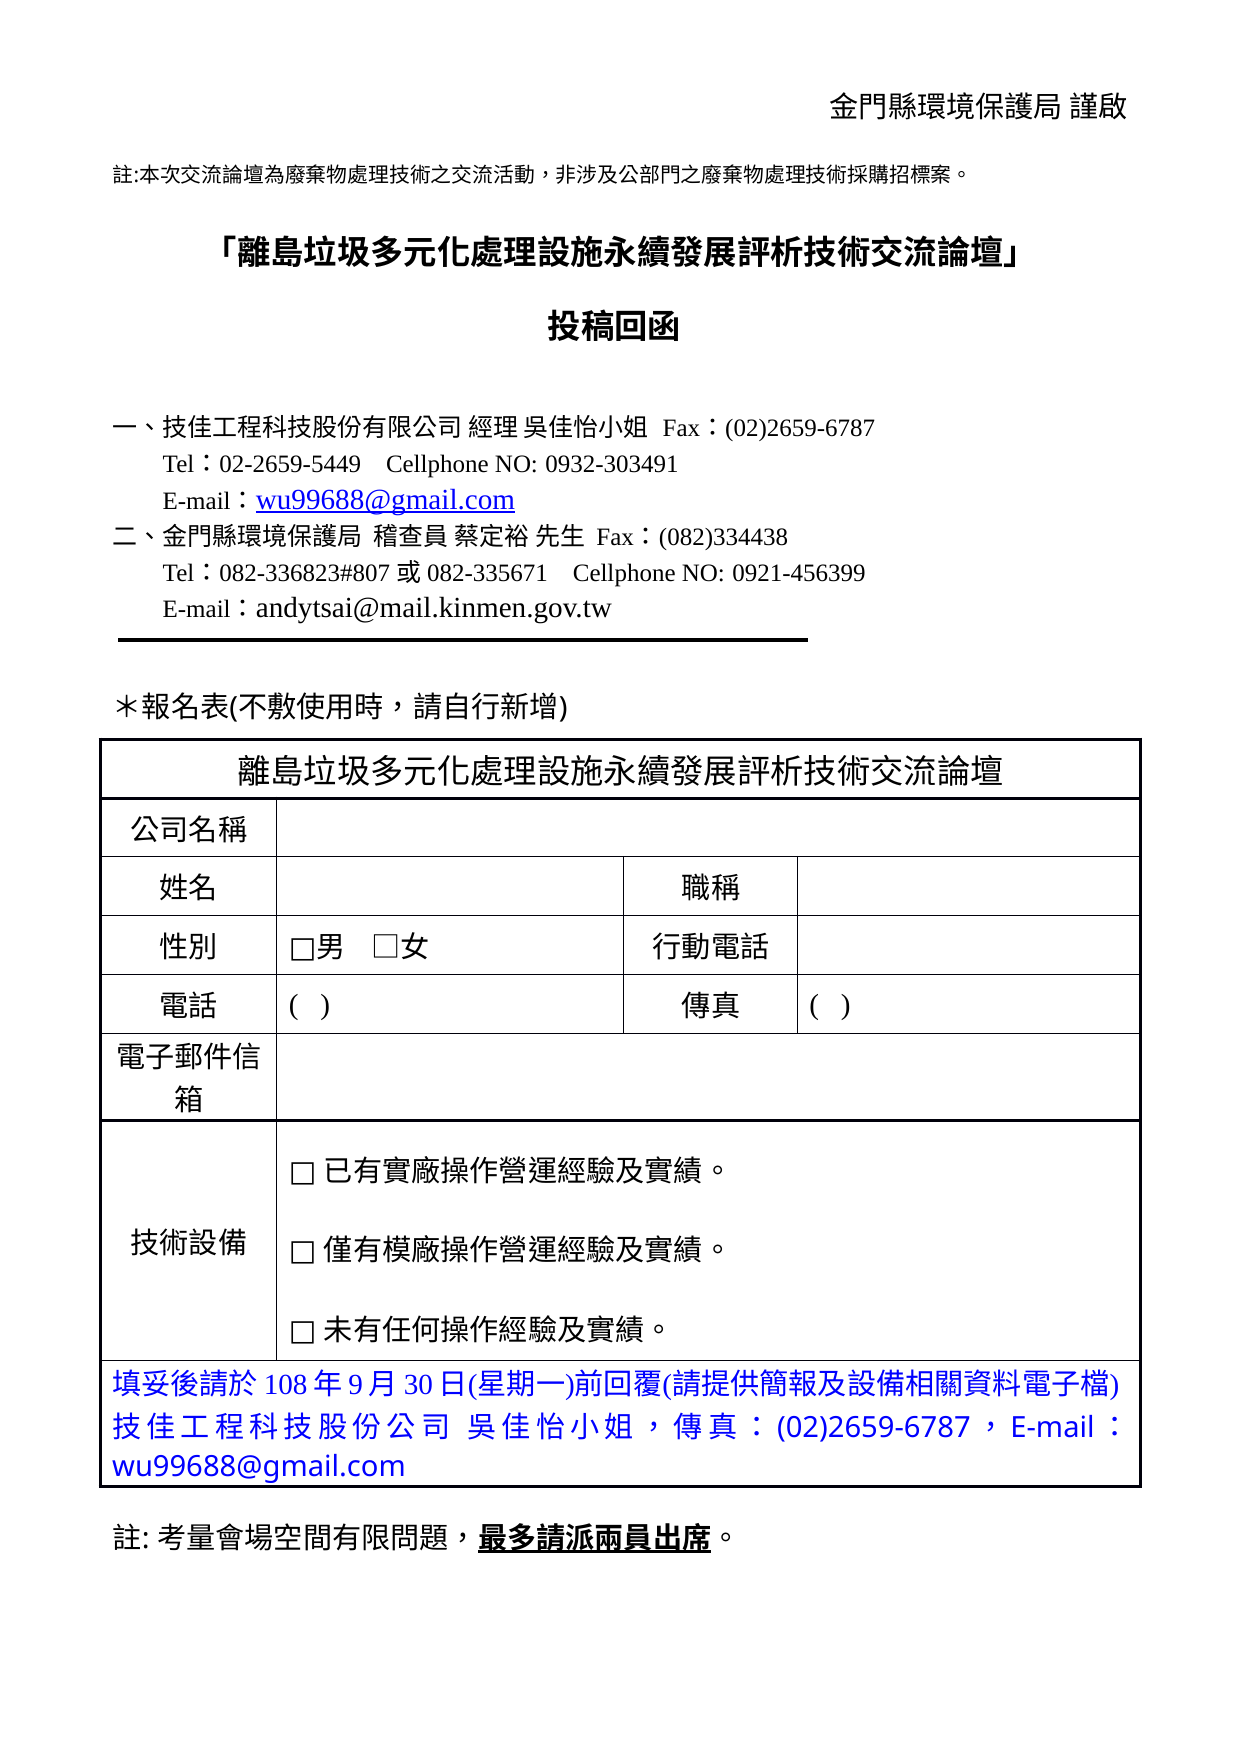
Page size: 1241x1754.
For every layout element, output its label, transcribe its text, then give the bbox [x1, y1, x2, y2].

text 「離島垃圾多元化處理設施永續發展評析技術交流論壇」 [112, 226, 1128, 274]
table_cell 電子郵件信箱 [102, 1034, 276, 1118]
text 一、技佳工程科技股份有限公司 經理 吳佳怡小姐 Fax：(02)2659-6787 [112, 408, 1116, 444]
table_cell ( ) [277, 975, 623, 1033]
text E-mail：wu99688@gmail.com [112, 480, 1116, 516]
table_cell 電話 [102, 975, 276, 1033]
table_cell [277, 857, 623, 915]
table_cell [277, 800, 1139, 856]
text 金門縣環境保護局 謹啟 [112, 83, 1128, 126]
table_cell [277, 1034, 1139, 1118]
text 註: 考量會場空間有限問題，最多請派兩員出席。 [112, 1488, 1128, 1568]
table_cell [798, 857, 1139, 915]
table_cell 公司名稱 [102, 800, 276, 856]
table_cell [798, 916, 1139, 974]
table_header 離島垃圾多元化處理設施永續發展評析技術交流論壇 [102, 741, 1139, 797]
table_cell 技術設備 [102, 1122, 276, 1360]
table_cell 性別 [102, 916, 276, 974]
table_cell 姓名 [102, 857, 276, 915]
text 註:本次交流論壇為廢棄物處理技術之交流活動，非涉及公部門之廢棄物處理技術採購招標案。 [112, 147, 1128, 186]
table_cell 行動電話 [624, 916, 797, 974]
table_cell 職稱 [624, 857, 797, 915]
text Tel：082-336823#807 或 082-335671 Cellphone NO: 0921-456399 [112, 553, 1116, 589]
text 二、金門縣環境保護局 稽查員 蔡定裕 先生 Fax：(082)334438 [112, 516, 1116, 553]
table_cell 傳真 [624, 975, 797, 1033]
table_cell □男 □女 [277, 916, 623, 974]
text 投稿回函 [112, 318, 1116, 343]
text E-mail：andytsai@mail.kinmen.gov.tw [112, 589, 1116, 625]
table_cell 填妥後請於108年9月30日(星期一)前回覆(請提供簡報及設備相關資料電子檔) 技佳工程科技股份公司 吳佳怡小姐，傳真：(02)2659-6787，E-mail：wu99688@gmail.com [102, 1361, 1139, 1485]
table_cell ( ) [798, 975, 1139, 1033]
table_cell □ 已有實廠操作營運經驗及實績。 □ 僅有模廠操作營運經驗及實績。 □ 未有任何操作經驗及實績。 [277, 1122, 1139, 1360]
text ＊報名表(不敷使用時，請自行新增) [112, 658, 1128, 738]
text Tel：02-2659-5449 Cellphone NO: 0932-303491 [112, 444, 1116, 480]
